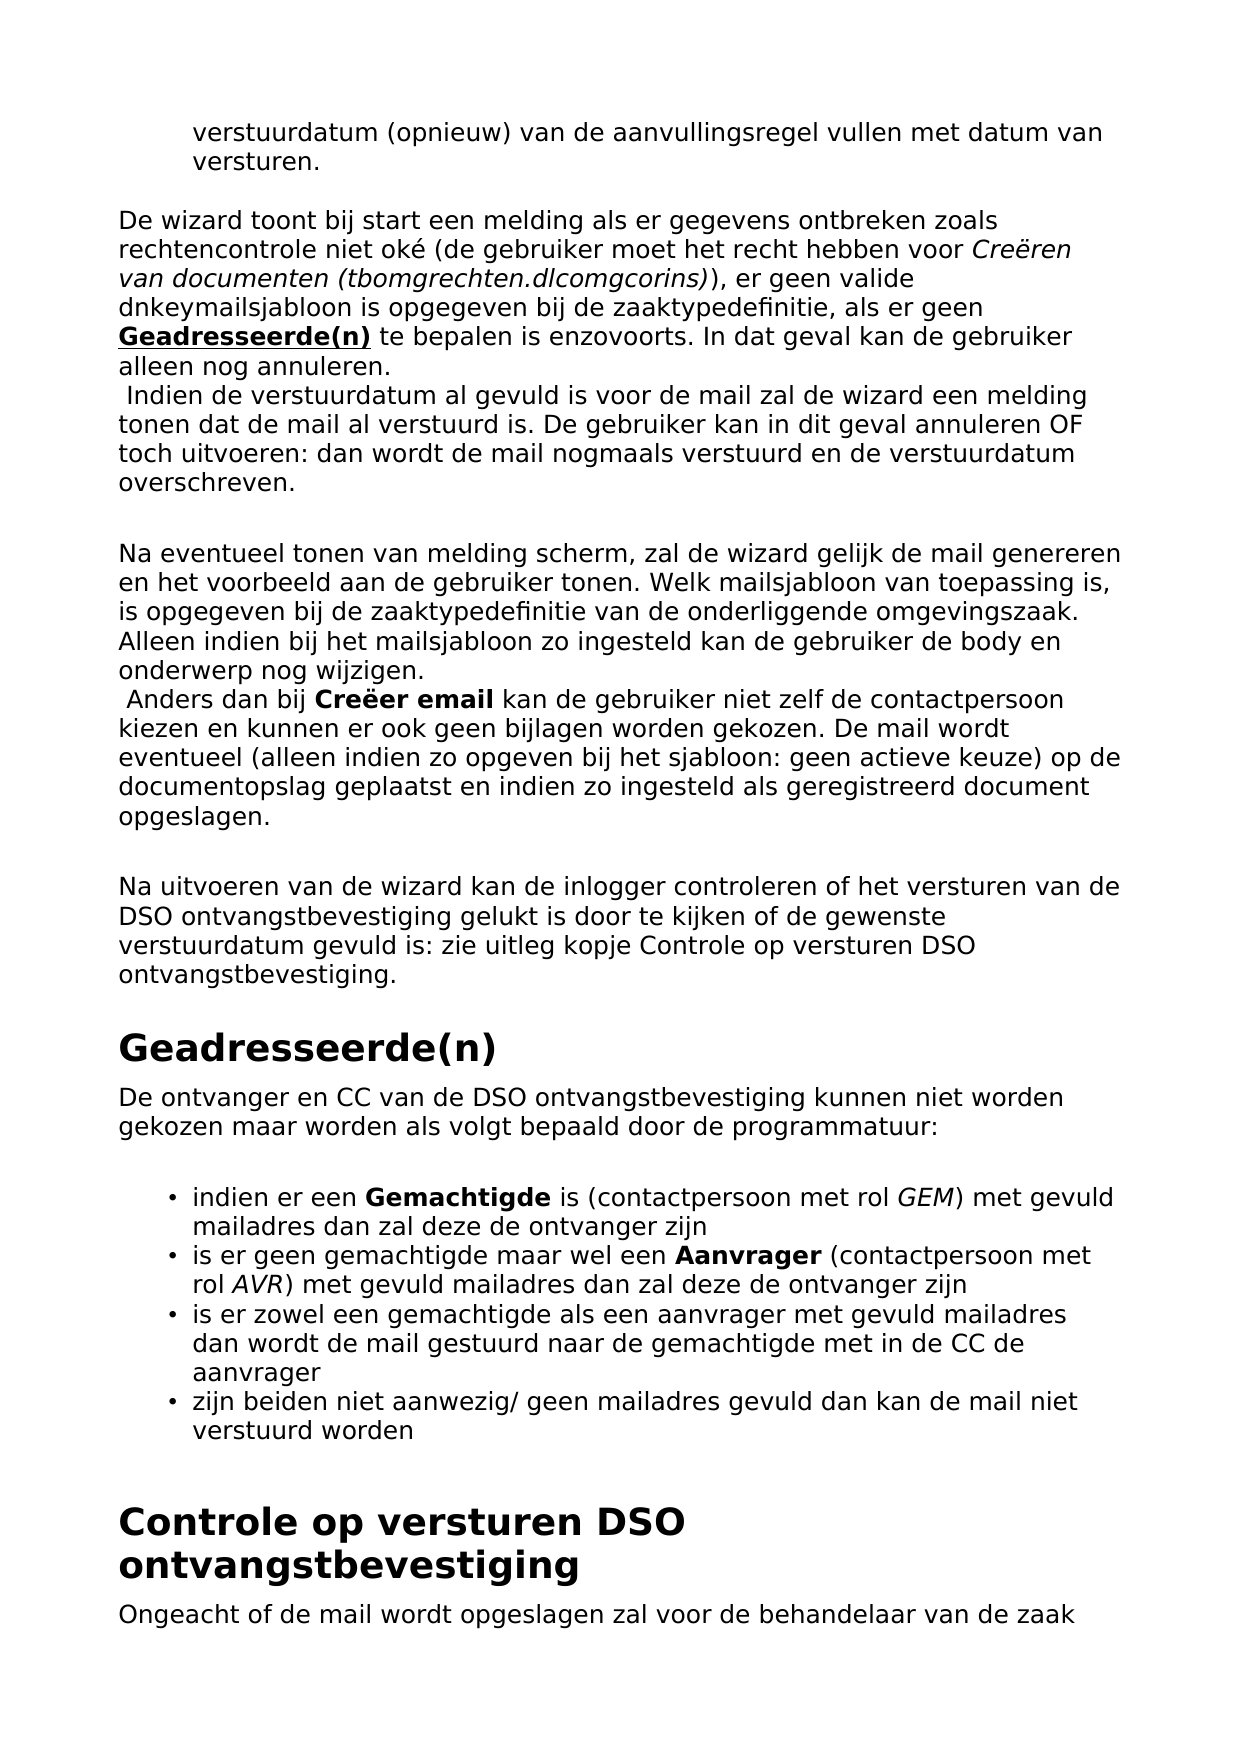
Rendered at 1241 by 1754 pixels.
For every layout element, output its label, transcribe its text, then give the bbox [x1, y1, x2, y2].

text Na eventueel tonen van melding scherm, zal de wizard gelijk de mail genereren en het voorbeeld aan de gebruiker tonen. Welk mailsjabloon van toepassing is, is opgegeven bij de zaaktypedefinitie van de onderliggende omgevingszaak. Alleen indien bij het mailsjabloon zo ingesteld kan de gebruiker de body en onderwerp nog wijzigen. Anders dan bij Creëer email kan de gebruiker niet zelf de contactpersoon kiezen en kunnen er ook geen bijlagen worden gekozen. De mail wordt eventueel (alleen indien zo opgeven bij het sjabloon: geen actieve keuze) op de documentopslag geplaatst en indien zo ingesteld als geregistreerd document opgeslagen. [118, 539, 1122, 860]
list verstuurdatum (opnieuw) van de aanvullingsregel vullen met datum van versturen. [177, 118, 1122, 176]
list indien er een Gemachtigde is (contactpersoon met rol GEM) met gevuld mailadres dan zal deze de ontvanger zijn [177, 1183, 1122, 1242]
text Na uitvoeren van de wizard kan de inlogger controleren of het versturen van de DSO ontvangstbevestiging gelukt is door te kijken of de gewenste verstuurdatum gevuld is: zie uitleg kopje Controle op versturen DSO ontvangstbevestiging. [118, 873, 1122, 989]
list is er geen gemachtigde maar wel een Aanvrager (contactpersoon met rol AVR) met gevuld mailadres dan zal deze de ontvanger zijn [177, 1242, 1122, 1300]
subtitle Geadresseerde(n) [118, 1027, 1122, 1070]
text De wizard toont bij start een melding als er gegevens ontbreken zoals rechtencontrole niet oké (de gebruiker moet het recht hebben voor Creëren van documenten (tbomgrechten.dlcomgcorins)), er geen valide dnkeymailsjabloon is opgegeven bij de zaaktypedefinitie, als er geen Geadresseerde(n) te bepalen is enzovoorts. In dat geval kan de gebruiker alleen nog annuleren. Indien de verstuurdatum al gevuld is voor de mail zal de wizard een melding tonen dat de mail al verstuurd is. De gebruiker kan in dit geval annuleren OF toch uitvoeren: dan wordt de mail nogmaals verstuurd en de verstuurdatum overschreven. [118, 206, 1122, 527]
list zijn beiden niet aanwezig/ geen mailadres gevuld dan kan de mail niet verstuurd worden [177, 1387, 1122, 1446]
text Ongeacht of de mail wordt opgeslagen zal voor de behandelaar van de zaak [118, 1600, 1122, 1629]
subtitle Controle op versturen DSO ontvangstbevestiging [118, 1500, 1122, 1587]
text De ontvanger en CC van de DSO ontvangstbevestiging kunnen niet worden gekozen maar worden als volgt bepaald door de programmatuur: [118, 1083, 1122, 1141]
list is er zowel een gemachtigde als een aanvrager met gevuld mailadres dan wordt de mail gestuurd naar de gemachtigde met in de CC de aanvrager [177, 1300, 1122, 1387]
